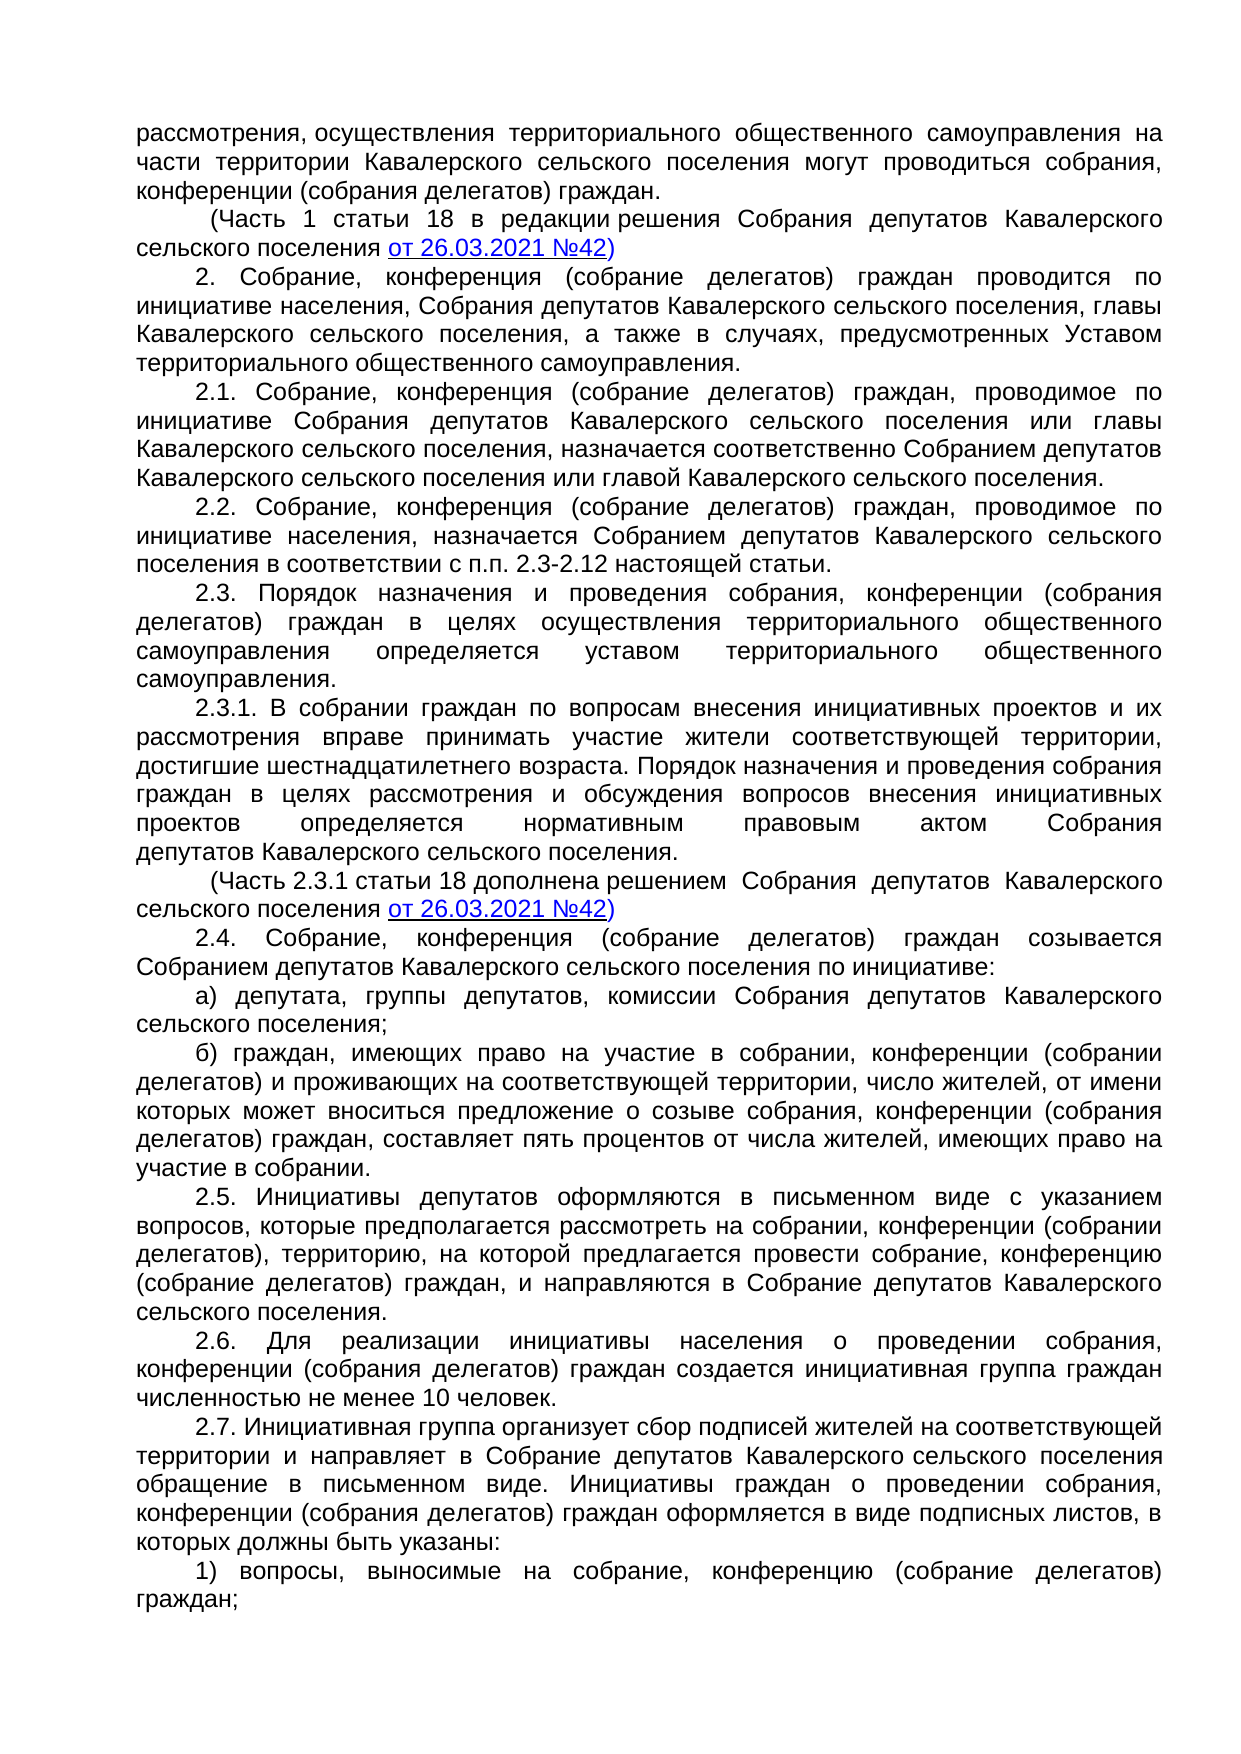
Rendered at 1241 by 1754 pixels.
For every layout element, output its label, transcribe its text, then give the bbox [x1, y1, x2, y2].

text 2.6. Для реализации инициативы населения о проведении собрания, конференции (собрания делегатов) граждан создается инициативная группа граждан численностью не менее 10 человек. [136, 1326, 1163, 1412]
text 2.4. Собрание, конференция (собрание делегатов) граждан созывается Собранием депутатов Кавалерского сельского поселения по инициативе: [136, 923, 1163, 981]
text 2.3.1. В собрании граждан по вопросам внесения инициативных проектов и их рассмотрения вправе принимать участие жители соответствующей территории, достигшие шестнадцатилетнего возраста. Порядок назначения и проведения собрания граждан в целях рассмотрения и обсуждения вопросов внесения инициативных проектов определяется нормативным правовым актом Собрания депутатов Кавалерского сельского поселения. [136, 693, 1163, 866]
text 2.5. Инициативы депутатов оформляются в письменном виде с указанием вопросов, которые предполагается рассмотреть на собрании, конференции (собрании делегатов), территорию, на которой предлагается провести собрание, конференцию (собрание делегатов) граждан, и направляются в Собрание депутатов Кавалерского сельского поселения. [136, 1182, 1163, 1326]
text 2. Собрание, конференция (собрание делегатов) граждан проводится по инициативе населения, Собрания депутатов Кавалерского сельского поселения, главы Кавалерского сельского поселения, а также в случаях, предусмотренных Уставом территориального общественного самоуправления. [136, 262, 1163, 377]
text б) граждан, имеющих право на участие в собрании, конференции (собрании делегатов) и проживающих на соответствующей территории, число жителей, от имени которых может вноситься предложение о созыве собрания, конференции (собрания делегатов) граждан, составляет пять процентов от числа жителей, имеющих право на участие в собрании. [136, 1038, 1163, 1182]
text (Часть 2.3.1 статьи 18 дополнена решением Собрания депутатов Кавалерского сельского поселения от 26.03.2021 №42) [136, 866, 1163, 923]
text 2.2. Собрание, конференция (собрание делегатов) граждан, проводимое по инициативе населения, назначается Собранием депутатов Кавалерского сельского поселения в соответствии с п.п. 2.3-2.12 настоящей статьи. [136, 492, 1163, 578]
text а) депутата, группы депутатов, комиссии Собрания депутатов Кавалерского сельского поселения; [136, 981, 1163, 1038]
text 2.3. Порядок назначения и проведения собрания, конференции (собрания делегатов) граждан в целях осуществления территориального общественного самоуправления определяется уставом территориального общественного самоуправления. [136, 578, 1163, 693]
text 2.7. Инициативная группа организует сбор подписей жителей на соответствующей территории и направляет в Собрание депутатов Кавалерского сельского поселения обращение в письменном виде. Инициативы граждан о проведении собрания, конференции (собрания делегатов) граждан оформляется в виде подписных листов, в которых должны быть указаны: [136, 1412, 1163, 1556]
text рассмотрения, осуществления территориального общественного самоуправления на части территории Кавалерского сельского поселения могут проводиться собрания, конференции (собрания делегатов) граждан. [136, 118, 1163, 204]
text 2.1. Собрание, конференция (собрание делегатов) граждан, проводимое по инициативе Собрания депутатов Кавалерского сельского поселения или главы Кавалерского сельского поселения, назначается соответственно Собранием депутатов Кавалерского сельского поселения или главой Кавалерского сельского поселения. [136, 377, 1163, 492]
text 1) вопросы, выносимые на собрание, конференцию (собрание делегатов) граждан; [136, 1556, 1163, 1613]
text (Часть 1 статьи 18 в редакции решения Собрания депутатов Кавалерского сельского поселения от 26.03.2021 №42) [136, 204, 1163, 262]
